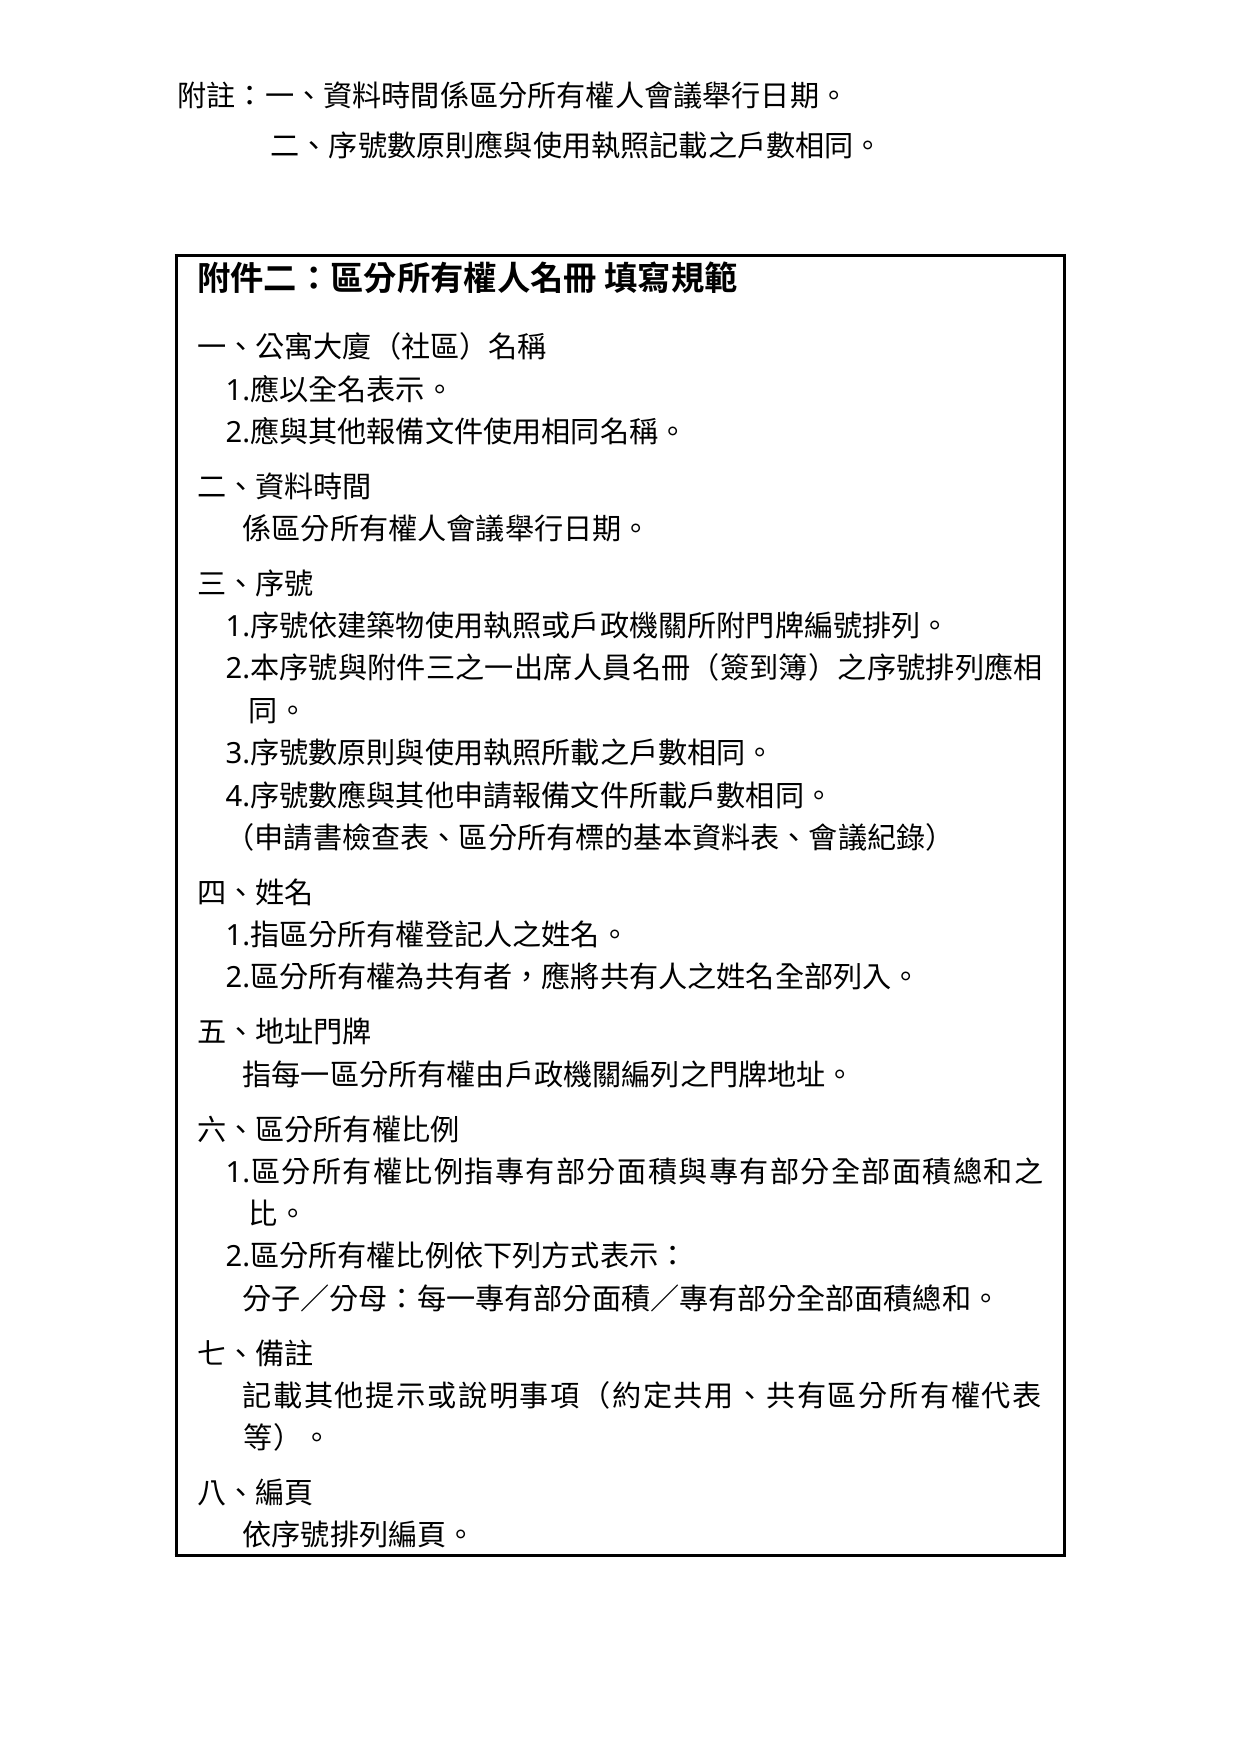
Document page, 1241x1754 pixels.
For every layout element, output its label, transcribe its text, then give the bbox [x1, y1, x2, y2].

text 附註：一、資料時間係區分所有權人會議舉行日期。 [177, 77, 1063, 114]
table_header 附件二：區分所有權人名冊 填寫規範 一、公寓大廈（社區）名稱 1.應以全名表示。 2.應與其他報備文件使用相同名稱。 二、資料時間 係區分所有權人會議舉行日期。 三、序號 1.序號依建築物使用執照或戶政機關所附門牌編號排列。 2.本序號與附件三之一出席人員名冊（簽到簿）之序號排列應相同。 3.序號數原則與使用執照所載之戶數相同。 4.序號數應與其他申請報備文件所載戶數相同。 （申請書檢查表、區分所有標的基本資料表、會議紀錄） 四、姓名 1.指區分所有權登記人之姓名。 2.區分所有權為共有者，應將共有人之姓名全部列入。 五、地址門牌 指每一區分所有權由戶政機關編列之門牌地址。 六、區分所有權比例 1.區分所有權比例指專有部分面積與專有部分全部面積總和之比。 2.區分所有權比例依下列方式表示： 分子／分母：每一專有部分面積／專有部分全部面積總和。 七、備註 記載其他提示或說明事項（約定共用、共有區分所有權代表等）。 八、編頁 依序號排列編頁。 [178, 257, 1063, 1554]
text 二、序號數原則應與使用執照記載之戶數相同。 [227, 127, 1063, 164]
